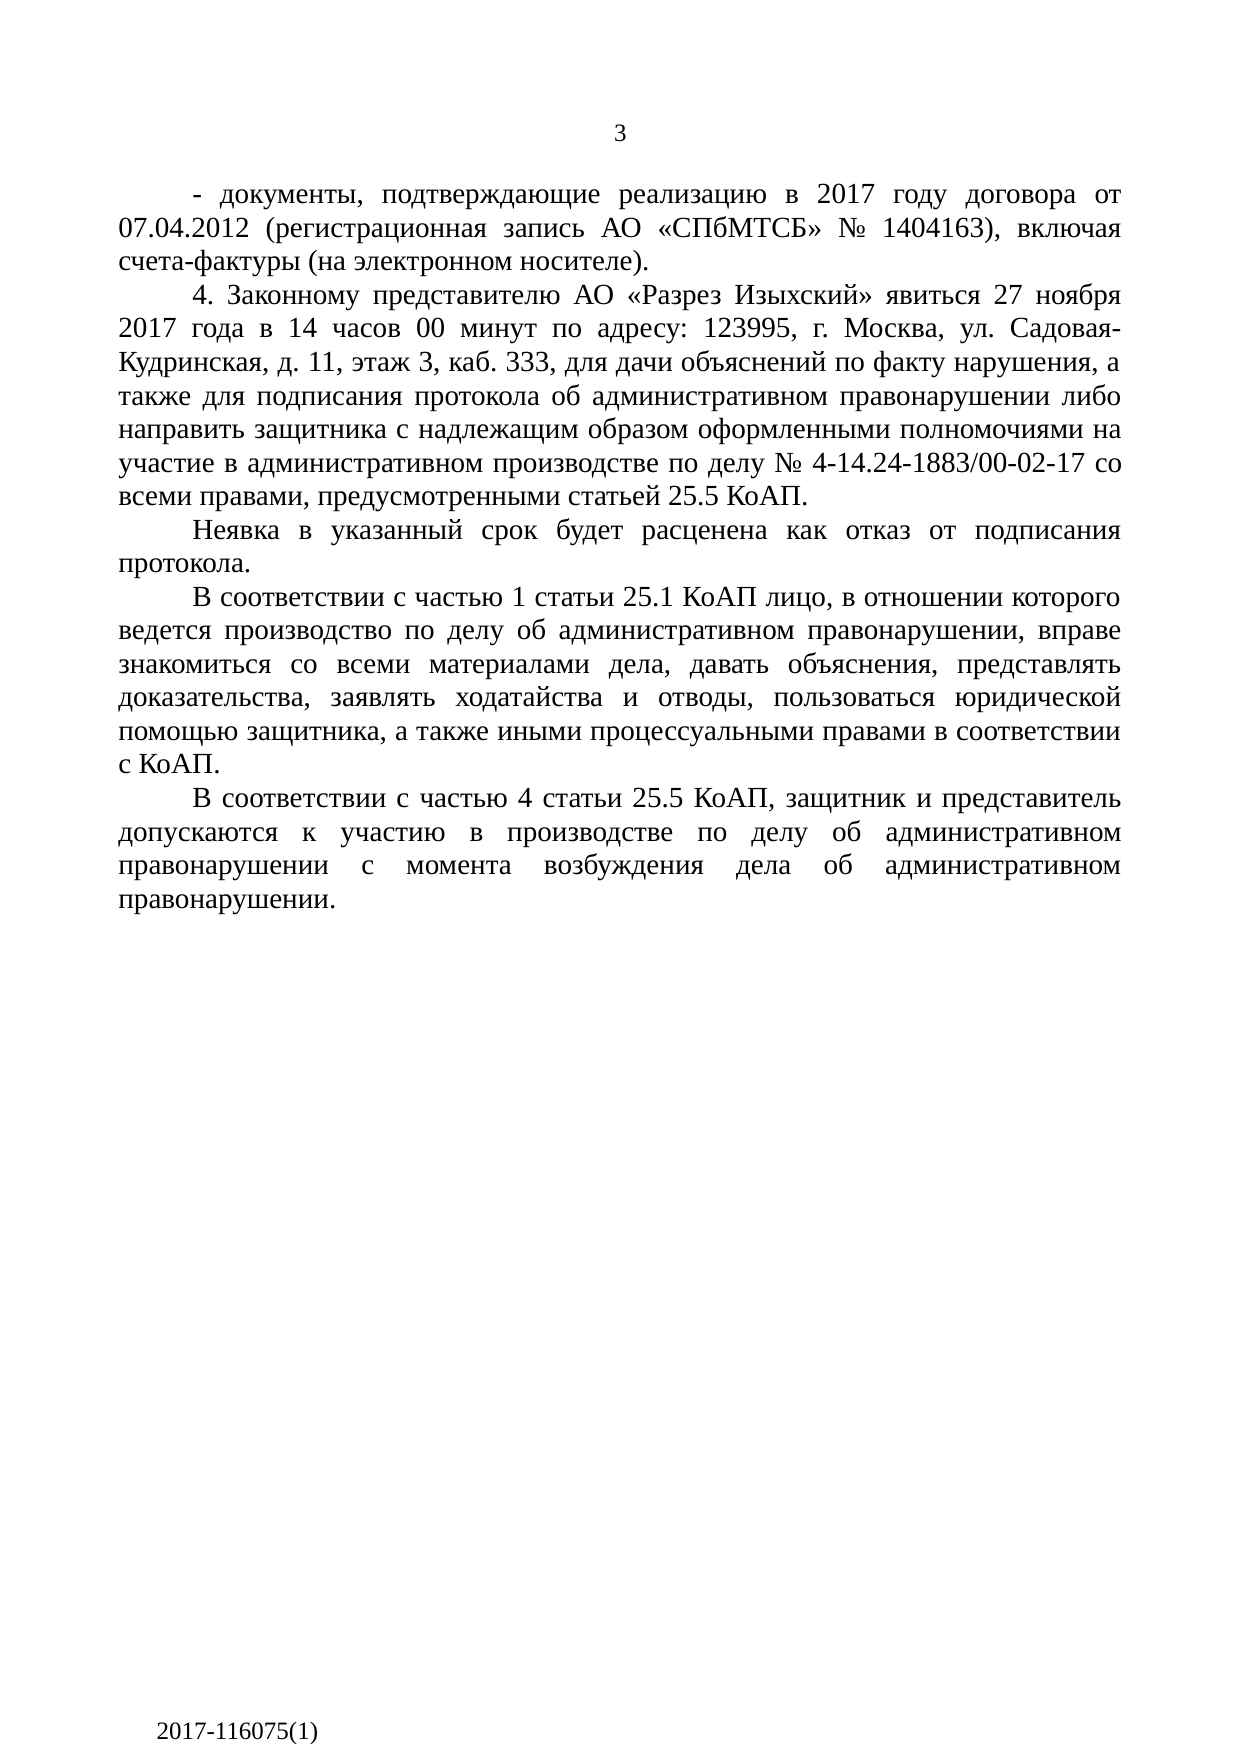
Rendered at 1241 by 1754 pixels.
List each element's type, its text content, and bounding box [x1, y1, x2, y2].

text - документы, подтверждающие реализацию в 2017 году договора от 07.04.2012 (регистрационная запись АО «СПбМТСБ» № 1404163), включая счета-фактуры (на электронном носителе). [118, 176, 1122, 277]
text В соответствии с частью 4 статьи 25.5 КоАП, защитник и представитель допускаются к участию в производстве по делу об административном правонарушении с момента возбуждения дела об административном правонарушении. [118, 780, 1122, 914]
text Неявка в указанный срок будет расценена как отказ от подписания протокола. [118, 512, 1122, 579]
text В соответствии с частью 1 статьи 25.1 КоАП лицо, в отношении которого ведется производство по делу об административном правонарушении, вправе знакомиться со всеми материалами дела, давать объяснения, представлять доказательства, заявлять ходатайства и отводы, пользоваться юридической помощью защитника, а также иными процессуальными правами в соответствии с КоАП. [118, 579, 1122, 780]
text 4. Законному представителю АО «Разрез Изыхский» явиться 27 ноября 2017 года в 14 часов 00 минут по адресу: 123995, г. Москва, ул. Садовая-Кудринская, д. 11, этаж 3, каб. 333, для дачи объяснений по факту нарушения, а также для подписания протокола об административном правонарушении либо направить защитника с надлежащим образом оформленными полномочиями на участие в административном производстве по делу № 4-14.24-1883/00-02-17 со всеми правами, предусмотренными статьей 25.5 КоАП. [118, 277, 1122, 512]
